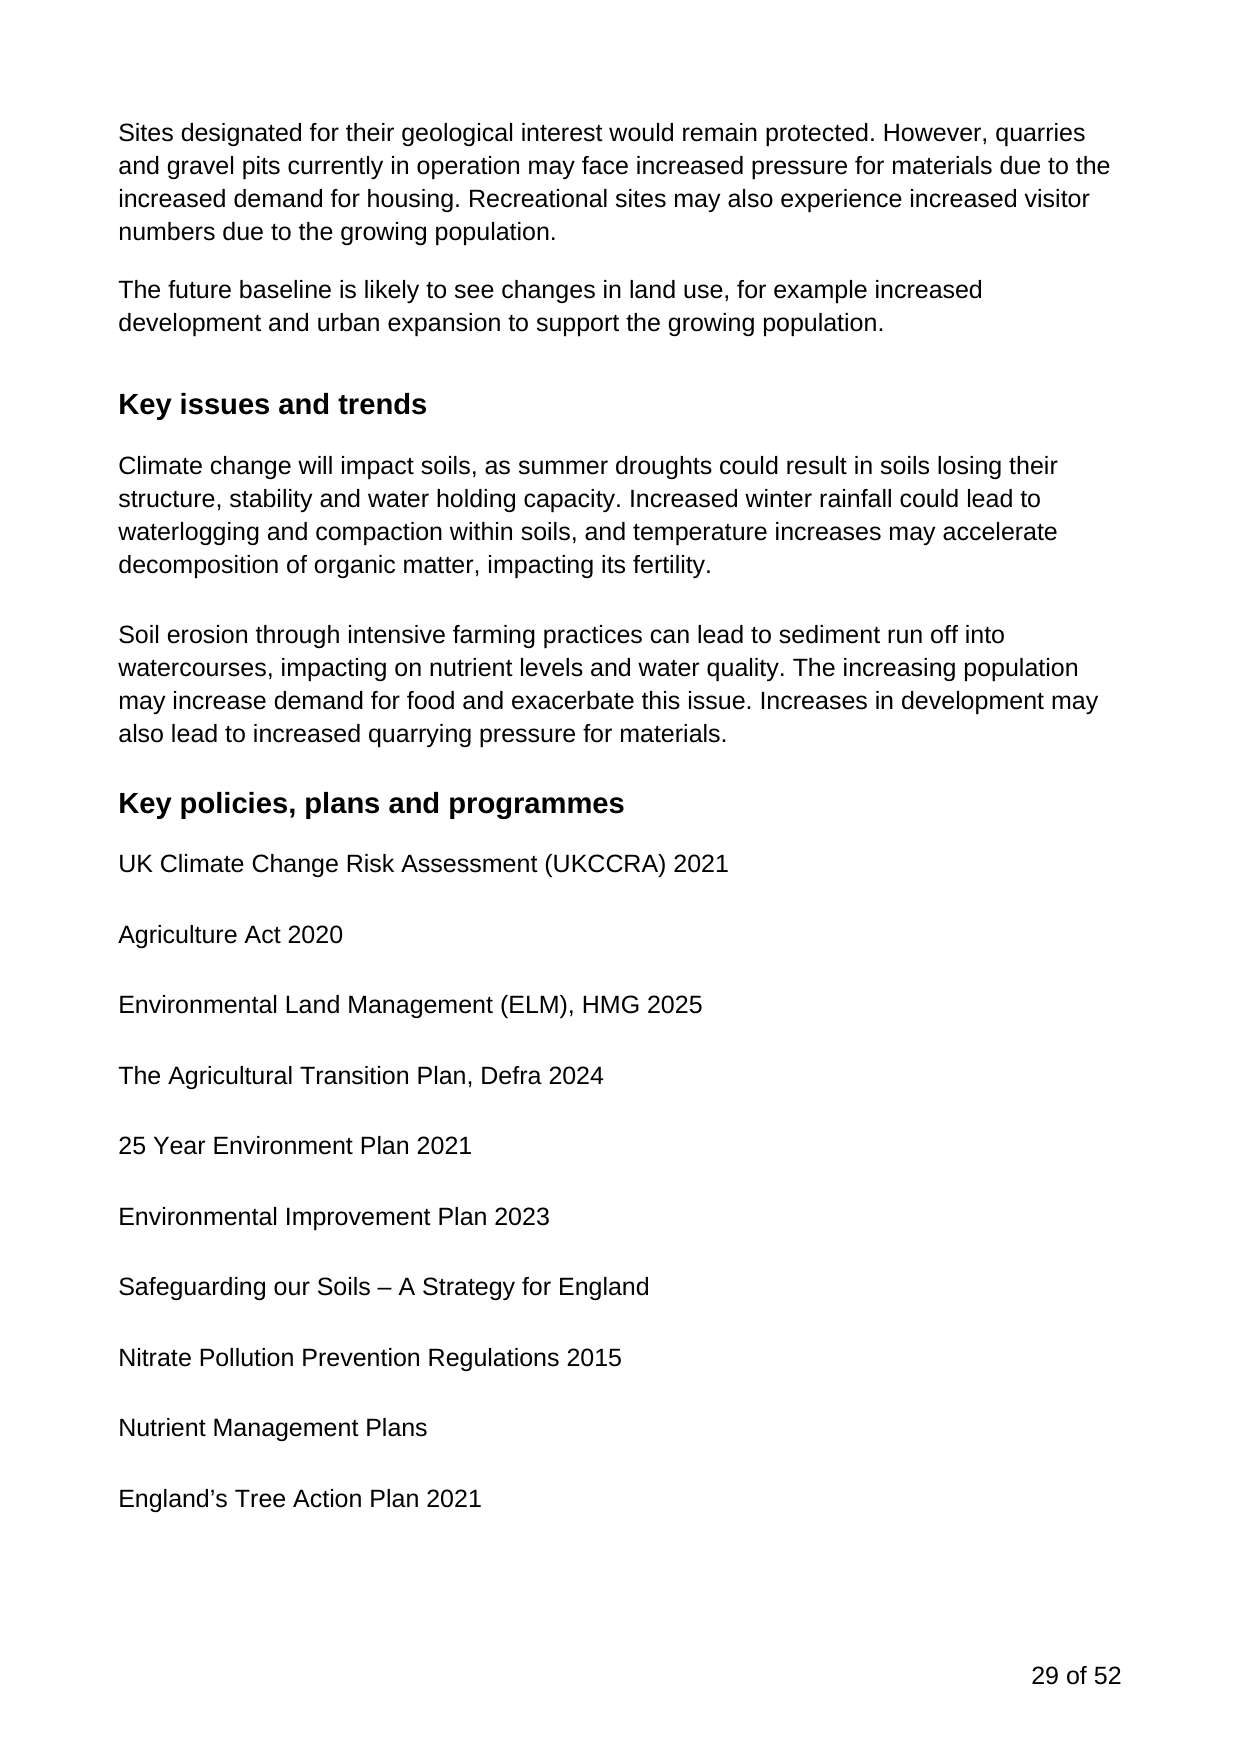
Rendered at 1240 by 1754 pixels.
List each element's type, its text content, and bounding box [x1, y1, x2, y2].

text The future baseline is likely to see changes in land use, for example increased development and urban expansion to support the growing population. [118, 275, 1121, 337]
text Climate change will impact soils, as summer droughts could result in soils losing their structure, stability and water holding capacity. Increased winter rainfall could lead to waterlogging and compaction within soils, and temperature increases may accelerate decomposition of organic matter, impacting its fertility. [118, 451, 1121, 578]
text Environmental Land Management (ELM), HMG 2025 [118, 990, 1121, 1019]
text Nitrate Pollution Prevention Regulations 2015 [118, 1343, 1121, 1372]
text Soil erosion through intensive farming practices can lead to sediment run off into watercourses, impacting on nutrient levels and water quality. The increasing population may increase demand for food and exacerbate this issue. Increases in development may also lead to increased quarrying pressure for materials. [118, 620, 1121, 748]
text UK Climate Change Risk Assessment (UKCCRA) 2021 [118, 849, 1121, 878]
subtitle Key issues and trends [118, 387, 1121, 421]
text 25 Year Environment Plan 2021 [118, 1131, 1121, 1160]
text Environmental Improvement Plan 2023 [118, 1202, 1121, 1231]
text Safeguarding our Soils – A Strategy for England [118, 1272, 1121, 1301]
text Nutrient Management Plans [118, 1413, 1121, 1442]
text Sites designated for their geological interest would remain protected. However, quarries and gravel pits currently in operation may face increased pressure for materials due to the increased demand for housing. Recreational sites may also experience increased visitor numbers due to the growing population. [118, 118, 1121, 246]
subtitle Key policies, plans and programmes [118, 786, 1121, 819]
text The Agricultural Transition Plan, Defra 2024 [118, 1061, 1121, 1089]
text Agriculture Act 2020 [118, 920, 1121, 948]
text England’s Tree Action Plan 2021 [118, 1484, 1121, 1513]
